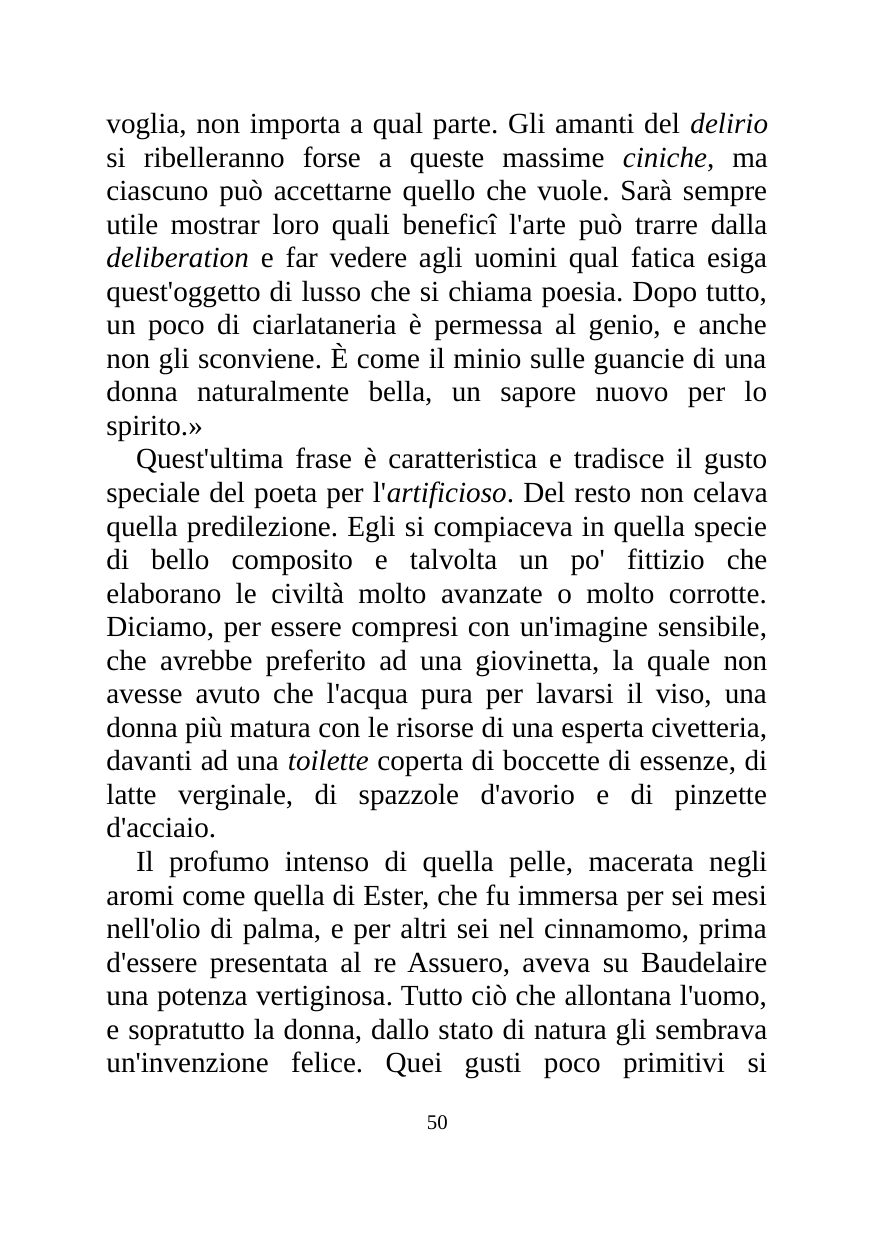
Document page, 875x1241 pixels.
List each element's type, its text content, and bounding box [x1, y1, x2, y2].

text Il profumo intenso di quella pelle, macerata negli aromi come quella di Ester, che fu immersa per sei mesi nell'olio di palma, e per altri sei nel cinnamomo, prima d'essere presentata al re Assuero, aveva su Baudelaire una potenza vertiginosa. Tutto ciò che allontana l'uomo, e sopratutto la donna, dallo stato di natura gli sembrava un'invenzione felice. Quei gusti poco primitivi si [106, 844, 768, 1079]
text Quest'ultima frase è caratteristica e tradisce il gusto speciale del poeta per l'artificioso. Del resto non celava quella predilezione. Egli si compiaceva in quella specie di bello composito e talvolta un po' fittizio che elaborano le civiltà molto avanzate o molto corrotte. Diciamo, per essere compresi con un'imagine sensibile, che avrebbe preferito ad una giovinetta, la quale non avesse avuto che l'acqua pura per lavarsi il viso, una donna più matura con le risorse di una esperta civetteria, davanti ad una toilette coperta di boccette di essenze, di latte verginale, di spazzole d'avorio e di pinzette d'acciaio. [106, 442, 768, 844]
text voglia, non importa a qual parte. Gli amanti del delirio si ribelleranno forse a queste massime ciniche, ma ciascuno può accettarne quello che vuole. Sarà sempre utile mostrar loro quali beneficî l'arte può trarre dalla deliberation e far vedere agli uomini qual fatica esiga quest'oggetto di lusso che si chiama poesia. Dopo tutto, un poco di ciarlataneria è permessa al genio, e anche non gli sconviene. È come il minio sulle guancie di una donna naturalmente bella, un sapore nuovo per lo spirito.» [106, 106, 768, 442]
